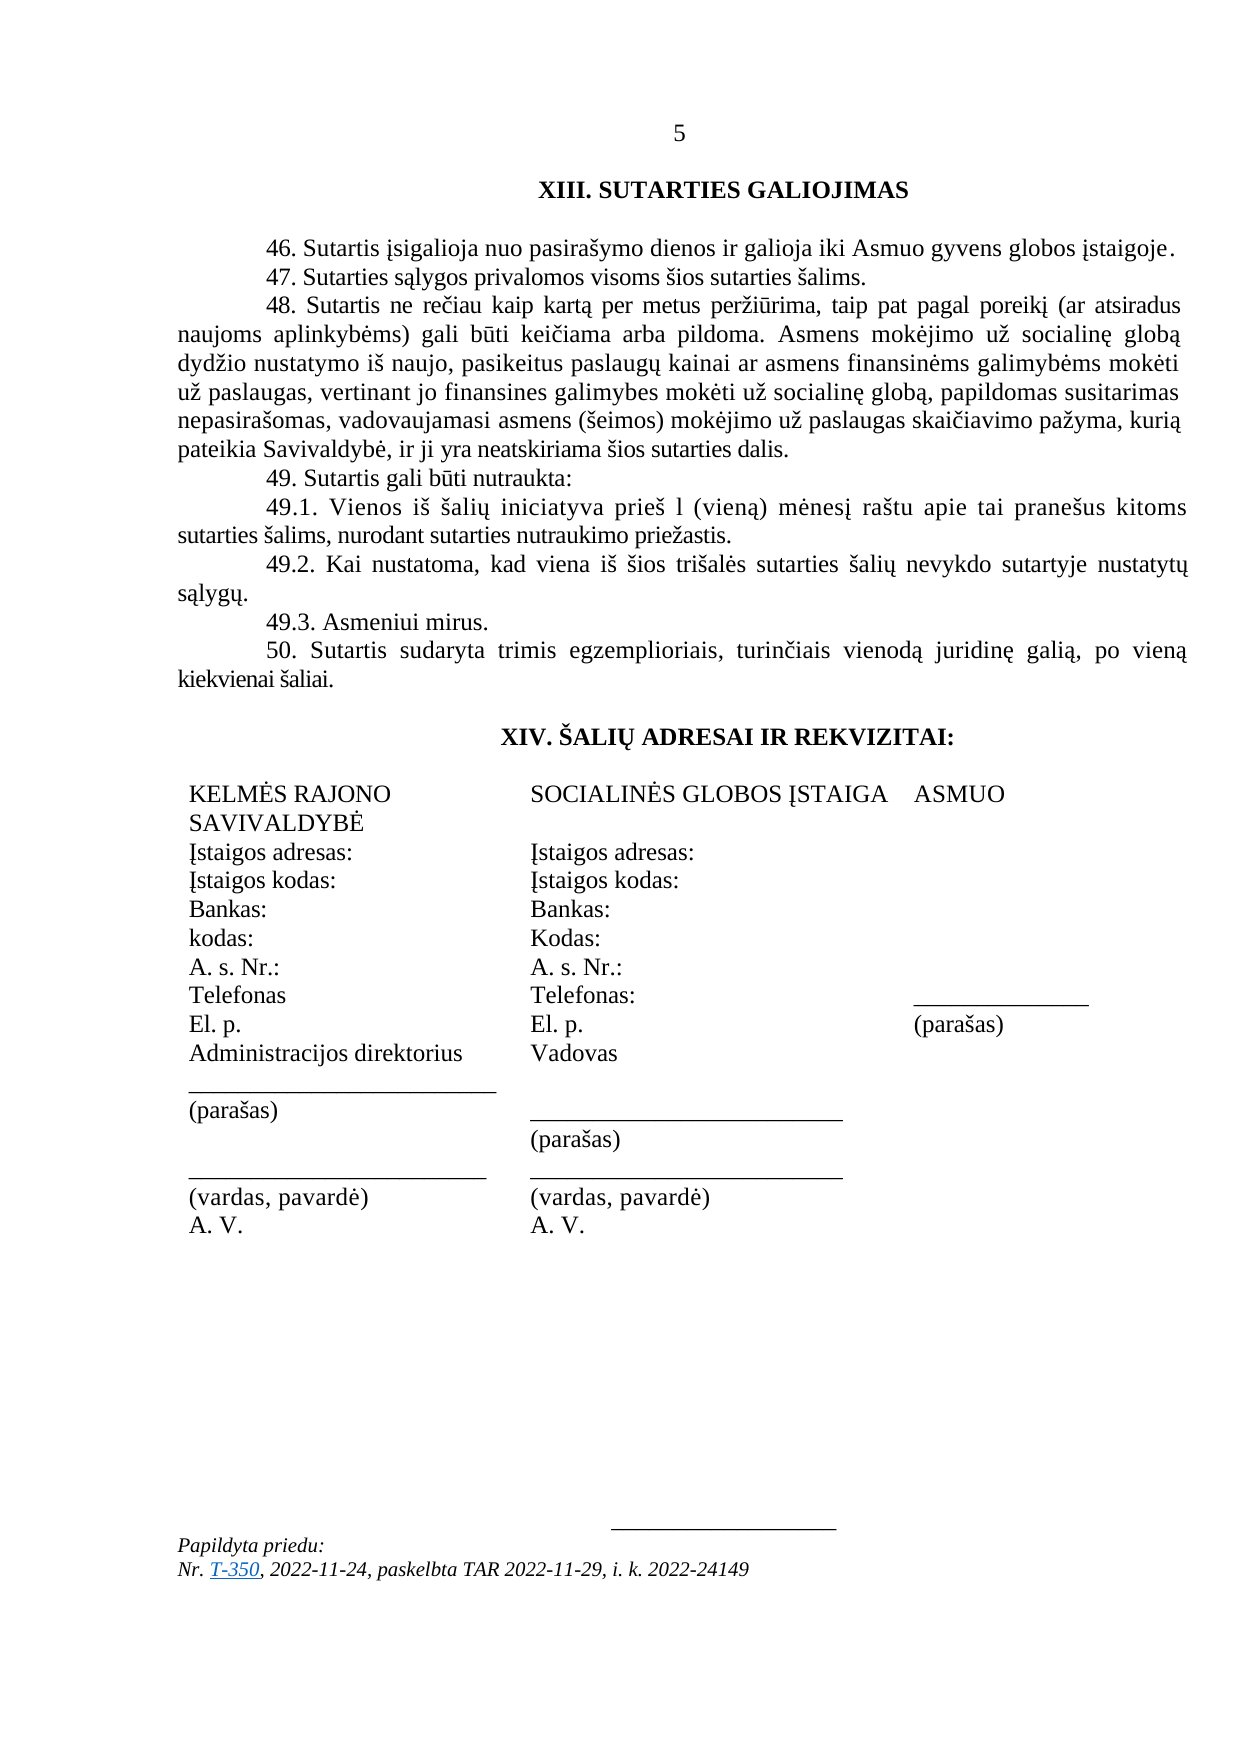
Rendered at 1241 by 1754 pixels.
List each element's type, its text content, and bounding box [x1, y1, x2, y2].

text Nr. T-350, 2022-11-24, paskelbta TAR 2022-11-29, i. k. 2022-24149 [177, 1557, 1181, 1581]
text 48. Sutartis ne rečiau kaip kartą per metus peržiūrima, taip pat pagal poreikį (ar atsiradus naujoms aplinkybėms) gali būti keičiama arba pildoma. Asmens mokėjimo už socialinę globą dydžio nustatymo iš naujo, pasikeitus paslaugų kainai ar asmens finansinėms galimybėms mokėti už paslaugas, vertinant jo finansines galimybes mokėti už socialinę globą, papildomas susitarimas nepasirašomas, vadovaujamasi asmens (šeimos) mokėjimo už paslaugas skaičiavimo pažyma, kurią pateikia Savivaldybė, ir ji yra neatskiriama šios sutarties dalis. [177, 291, 1181, 463]
table_header ASMUO ______________ (parašas) [902, 779, 1220, 1476]
text Papildyta priedu: [177, 1533, 1181, 1557]
text 49.2. Kai nustatoma, kad viena iš šios trišalės sutarties šalių nevykdo sutartyje nustatytų sąlygų. [177, 549, 1190, 607]
text 47. Sutarties sąlygos privalomos visoms šios sutarties šalims. [177, 262, 1190, 291]
text 46. Sutartis įsigalioja nuo pasirašymo dienos ir galioja iki Asmuo gyvens globos įstaigoje. [177, 233, 1190, 262]
text 49.3. Asmeniui mirus. [177, 607, 1190, 636]
table_header SOCIALINĖS GLOBOS ĮSTAIGA Įstaigos adresas: Įstaigos kodas: Bankas: Kodas: A. s. Nr.: Telefonas: El. p. Vadovas _________________________ (parašas) _________________________ (vardas, pavardė) A. V. [519, 779, 902, 1476]
table_header KELMĖS RAJONO SAVIVALDYBĖ Įstaigos adresas: Įstaigos kodas: Bankas: kodas: A. s. Nr.: Telefonas El. p. Administracijos direktorius _________________________ (parašas) ________________________ (vardas, pavardė) A. V. [177, 779, 519, 1476]
text __________________ [177, 1504, 1181, 1533]
text XIII. SUTARTIES GALIOJIMAS [177, 176, 1181, 204]
text 49.1. Vienos iš šalių iniciatyva prieš l (vieną) mėnesį raštu apie tai pranešus kitoms sutarties šalims, nurodant sutarties nutraukimo priežastis. [177, 492, 1190, 549]
text 50. Sutartis sudaryta trimis egzemplioriais, turinčiais vienodą juridinę galią, po vieną kiekvienai šaliai. [177, 636, 1190, 693]
text XIV. ŠALIŲ ADRESAI IR REKVIZITAI: [177, 722, 1190, 751]
text 49. Sutartis gali būti nutraukta: [177, 463, 1190, 492]
